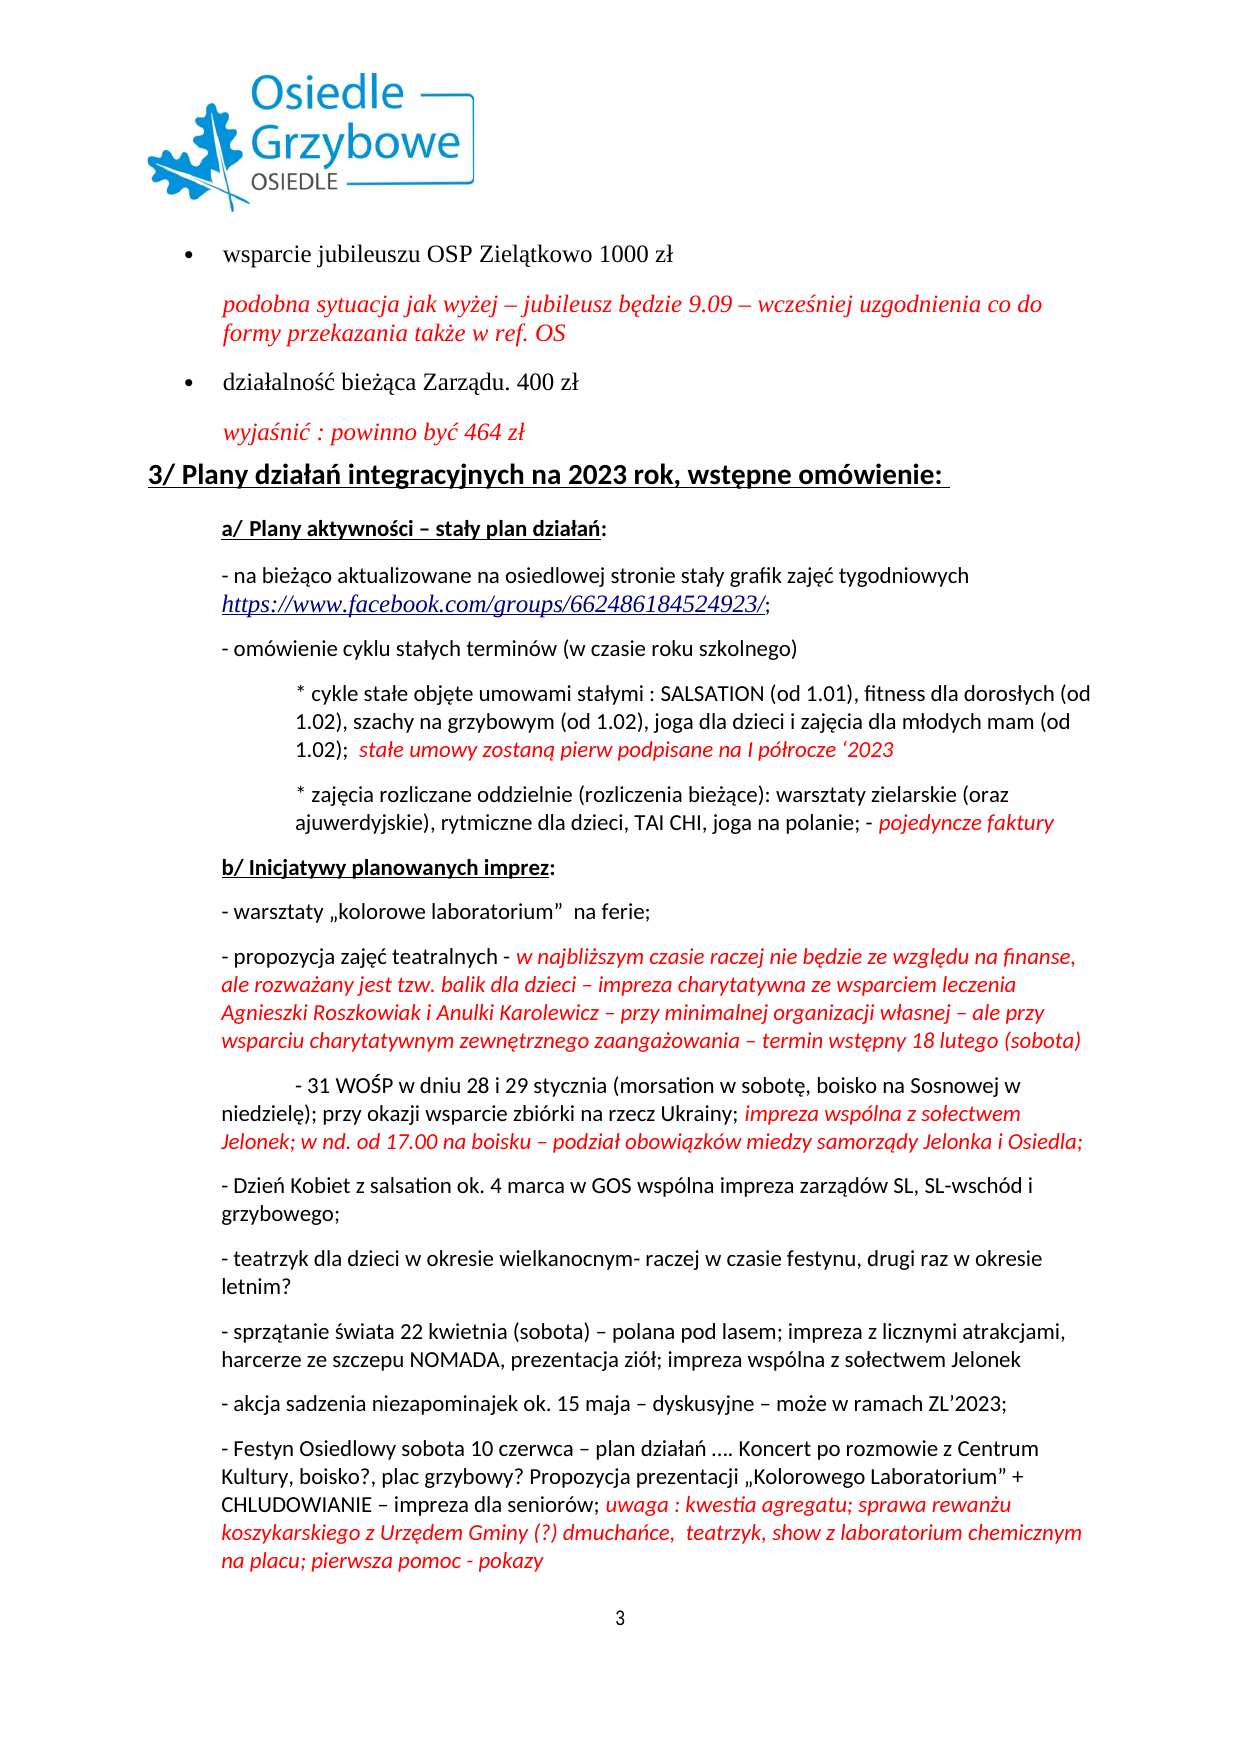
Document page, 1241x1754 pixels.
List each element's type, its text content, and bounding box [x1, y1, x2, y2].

text * zajęcia rozliczane oddzielnie (rozliczenia bieżące): warsztaty zielarskie (oraz ajuwerdyjskie), rytmiczne dla dzieci, TAI CHI, joga na polanie; - pojedyncze faktury [295, 780, 1093, 836]
text - 31 WOŚP w dniu 28 i 29 stycznia (morsation w sobotę, boisko na Sosnowej w niedzielę); przy okazji wsparcie zbiórki na rzecz Ukrainy; impreza wspólna z sołectwem Jelonek; w nd. od 17.00 na boisku – podział obowiązków miedzy samorządy Jelonka i Osiedla; [221, 1071, 1093, 1155]
text - warsztaty „kolorowe laboratorium” na ferie; [148, 897, 1093, 925]
text podobna sytuacja jak wyżej – jubileusz będzie 9.09 – wcześniej uzgodnienia co do formy przekazania także w ref. OS [223, 289, 1093, 347]
list działalność bieżąca Zarządu. 400 zł [185, 367, 1093, 396]
text b/ Inicjatywy planowanych imprez: [148, 853, 1093, 881]
text wyjaśnić : powinno być 464 zł [223, 417, 1093, 446]
text a/ Plany aktywności – stały plan działań: [148, 508, 1093, 544]
text - Dzień Kobiet z salsation ok. 4 marca w GOS wspólna impreza zarządów SL, SL-wschód i grzybowego; [221, 1171, 1093, 1227]
text - Festyn Osiedlowy sobota 10 czerwca – plan działań …. Koncert po rozmowie z Centrum Kultury, boisko?, plac grzybowy? Propozycja prezentacji „Kolorowego Laboratorium” + CHLUDOWIANIE – impreza dla seniorów; uwaga : kwestia agregatu; sprawa rewanżu koszykarskiego z Urzędem Gminy (?) dmuchańce, teatrzyk, show z laboratorium chemicznym na placu; pierwsza pomoc - pokazy [221, 1434, 1093, 1574]
text - propozycja zajęć teatralnych - w najbliższym czasie raczej nie będzie ze względu na finanse, ale rozważany jest tzw. balik dla dzieci – impreza charytatywna ze wsparciem leczenia Agnieszki Roszkowiak i Anulki Karolewicz – przy minimalnej organizacji własnej – ale przy wsparciu charytatywnym zewnętrznego zaangażowania – termin wstępny 18 lutego (sobota) [221, 942, 1093, 1054]
text - na bieżąco aktualizowane na osiedlowej stronie stały grafik zajęć tygodniowych https://www.facebook.com/groups/662486184524923/; [148, 561, 1093, 618]
text * cykle stałe objęte umowami stałymi : SALSATION (od 1.01), fitness dla dorosłych (od 1.02), szachy na grzybowym (od 1.02), joga dla dzieci i zajęcia dla młodych mam (od 1.02); stałe umowy zostaną pierw podpisane na I półrocze ‘2023 [295, 679, 1093, 763]
text - akcja sadzenia niezapominajek ok. 15 maja – dyskusyjne – może w ramach ZL’2023; [221, 1389, 1093, 1418]
text 3/ Plany działań integracyjnych na 2023 rok, wstępne omówienie: [148, 456, 1093, 492]
text - sprzątanie świata 22 kwietnia (sobota) – polana pod lasem; impreza z licznymi atrakcjami, harcerze ze szczepu NOMADA, prezentacja ziół; impreza wspólna z sołectwem Jelonek [221, 1317, 1093, 1373]
text - omówienie cyklu stałych terminów (w czasie roku szkolnego) [148, 634, 1093, 662]
list wsparcie jubileuszu OSP Zielątkowo 1000 zł [185, 239, 1093, 268]
text - teatrzyk dla dzieci w okresie wielkanocnym- raczej w czasie festynu, drugi raz w okresie letnim? [221, 1244, 1093, 1300]
